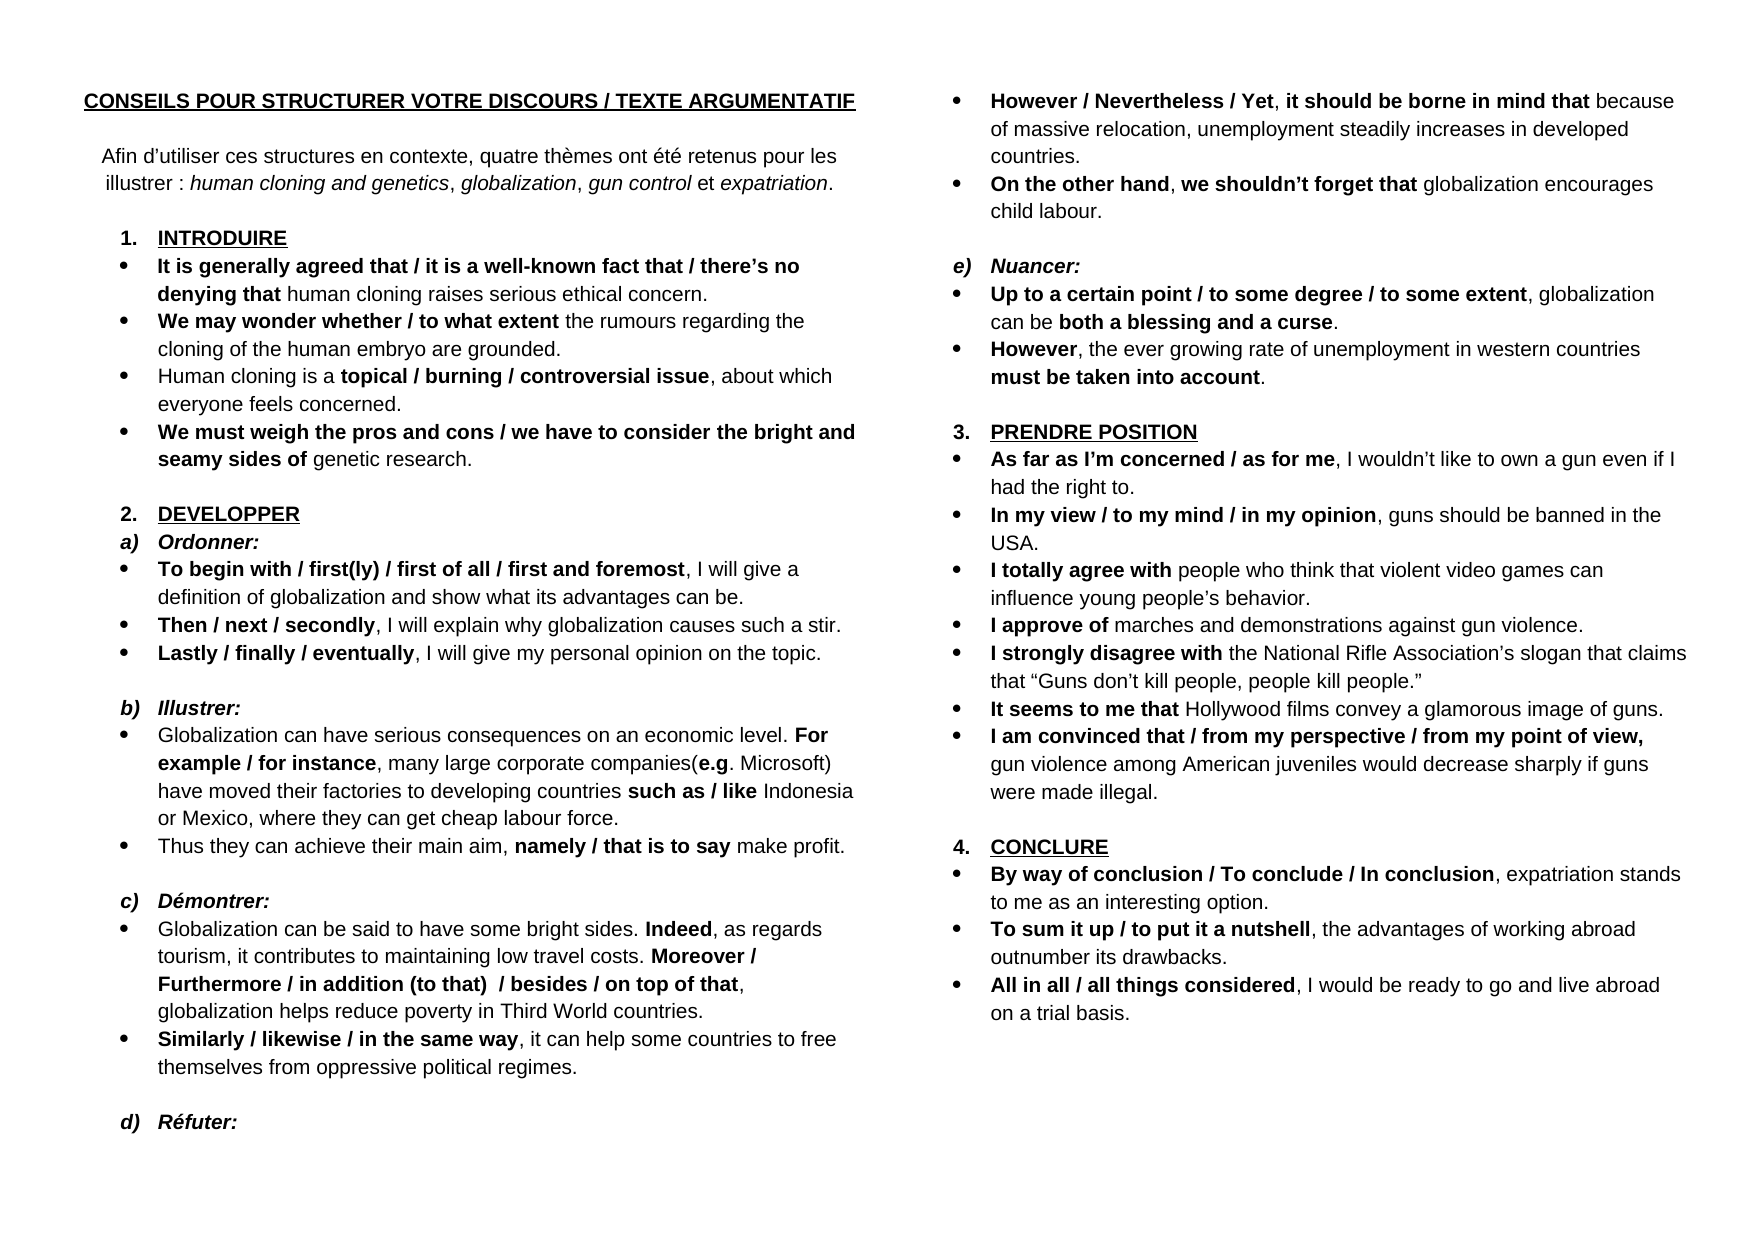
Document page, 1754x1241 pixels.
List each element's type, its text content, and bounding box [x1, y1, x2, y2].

list CONCLURE [953, 834, 1689, 858]
text Afin d’utiliser ces structures en contexte, quatre thèmes ont été retenus pour les illustrer : human cloning and genetics, globalization, gun control et expatriation. [83, 110, 856, 195]
list I strongly disagree with the National Rifle Association’s slogan that claims that “Guns don’t kill people, people kill people.” [953, 641, 1689, 693]
list It seems to me that Hollywood films convey a glamorous image of guns. [953, 696, 1689, 721]
list Lastly / finally / eventually, I will give my personal opinion on the topic. [120, 640, 856, 665]
list By way of conclusion / To conclude / In conclusion, expatriation stands to me as an interesting option. [953, 862, 1689, 914]
list Démontrer: [120, 889, 856, 913]
list In my view / to my mind / in my opinion, guns should be banned in the USA. [953, 503, 1689, 554]
list I totally agree with people who think that violent video games can influence young people’s behavior. [953, 558, 1689, 610]
list All in all / all things considered, I would be ready to go and live abroad on a trial basis. [953, 973, 1689, 1024]
list PRENDRE POSITION [953, 420, 1689, 444]
list Up to a certain point / to some degree / to some extent, globalization can be both a blessing and a curse. [953, 282, 1689, 333]
list Globalization can have serious consequences on an economic level. For example / for instance, many large corporate companies(e.g. Microsoft) have moved their factories to developing countries such as / like Indonesia or Mexico, where they can get cheap labour force. [120, 723, 856, 830]
list It is generally agreed that / it is a well-known fact that / there’s no denying that human cloning raises serious ethical concern. [120, 253, 856, 305]
list DEVELOPPER [120, 502, 856, 526]
list Then / next / secondly, I will explain why globalization causes such a stir. [120, 613, 856, 637]
list We may wonder whether / to what extent the rumours regarding the cloning of the human embryo are grounded. [120, 309, 856, 361]
list INTRODUIRE [120, 226, 856, 250]
list On the other hand, we shouldn’t forget that globalization encourages child labour. [953, 171, 1689, 223]
text CONSEILS POUR STRUCTURER VOTRE DISCOURS / TEXTE ARGUMENTATIF [83, 88, 856, 109]
list However, the ever growing rate of unemployment in western countries must be taken into account. [953, 337, 1689, 389]
list To begin with / first(ly) / first of all / first and foremost, I will give a definition of globalization and show what its advantages can be. [120, 557, 856, 609]
list To sum it up / to put it a nutshell, the advantages of working abroad outnumber its drawbacks. [953, 917, 1689, 969]
list Illustrer: [120, 696, 856, 720]
list Similarly / likewise / in the same way, it can help some countries to free themselves from oppressive political regimes. [120, 1027, 856, 1078]
list As far as I’m concerned / as for me, I wouldn’t like to own a gun even if I had the right to. [953, 447, 1689, 499]
list Human cloning is a topical / burning / controversial issue, about which everyone feels concerned. [120, 364, 856, 416]
list Nuancer: [953, 254, 1689, 278]
list Globalization can be said to have some bright sides. Indeed, as regards tourism, it contributes to maintaining low travel costs. Moreover / Furthermore / in addition (to that) / besides / on top of that, globalization helps reduce poverty in Third World countries. [120, 916, 856, 1023]
list I approve of marches and demonstrations against gun violence. [953, 613, 1689, 637]
list However / Nevertheless / Yet, it should be borne in mind that because of massive relocation, unemployment steadily increases in developed countries. [953, 88, 1689, 168]
list Réfuter: [120, 1109, 856, 1133]
list Ordonner: [120, 530, 856, 554]
list We must weigh the pros and cons / we have to consider the bright and seamy sides of genetic research. [120, 419, 856, 471]
list Thus they can achieve their main aim, namely / that is to say make profit. [120, 833, 856, 858]
list I am convinced that / from my perspective / from my point of view, gun violence among American juveniles would decrease sharply if guns were made illegal. [953, 724, 1689, 803]
